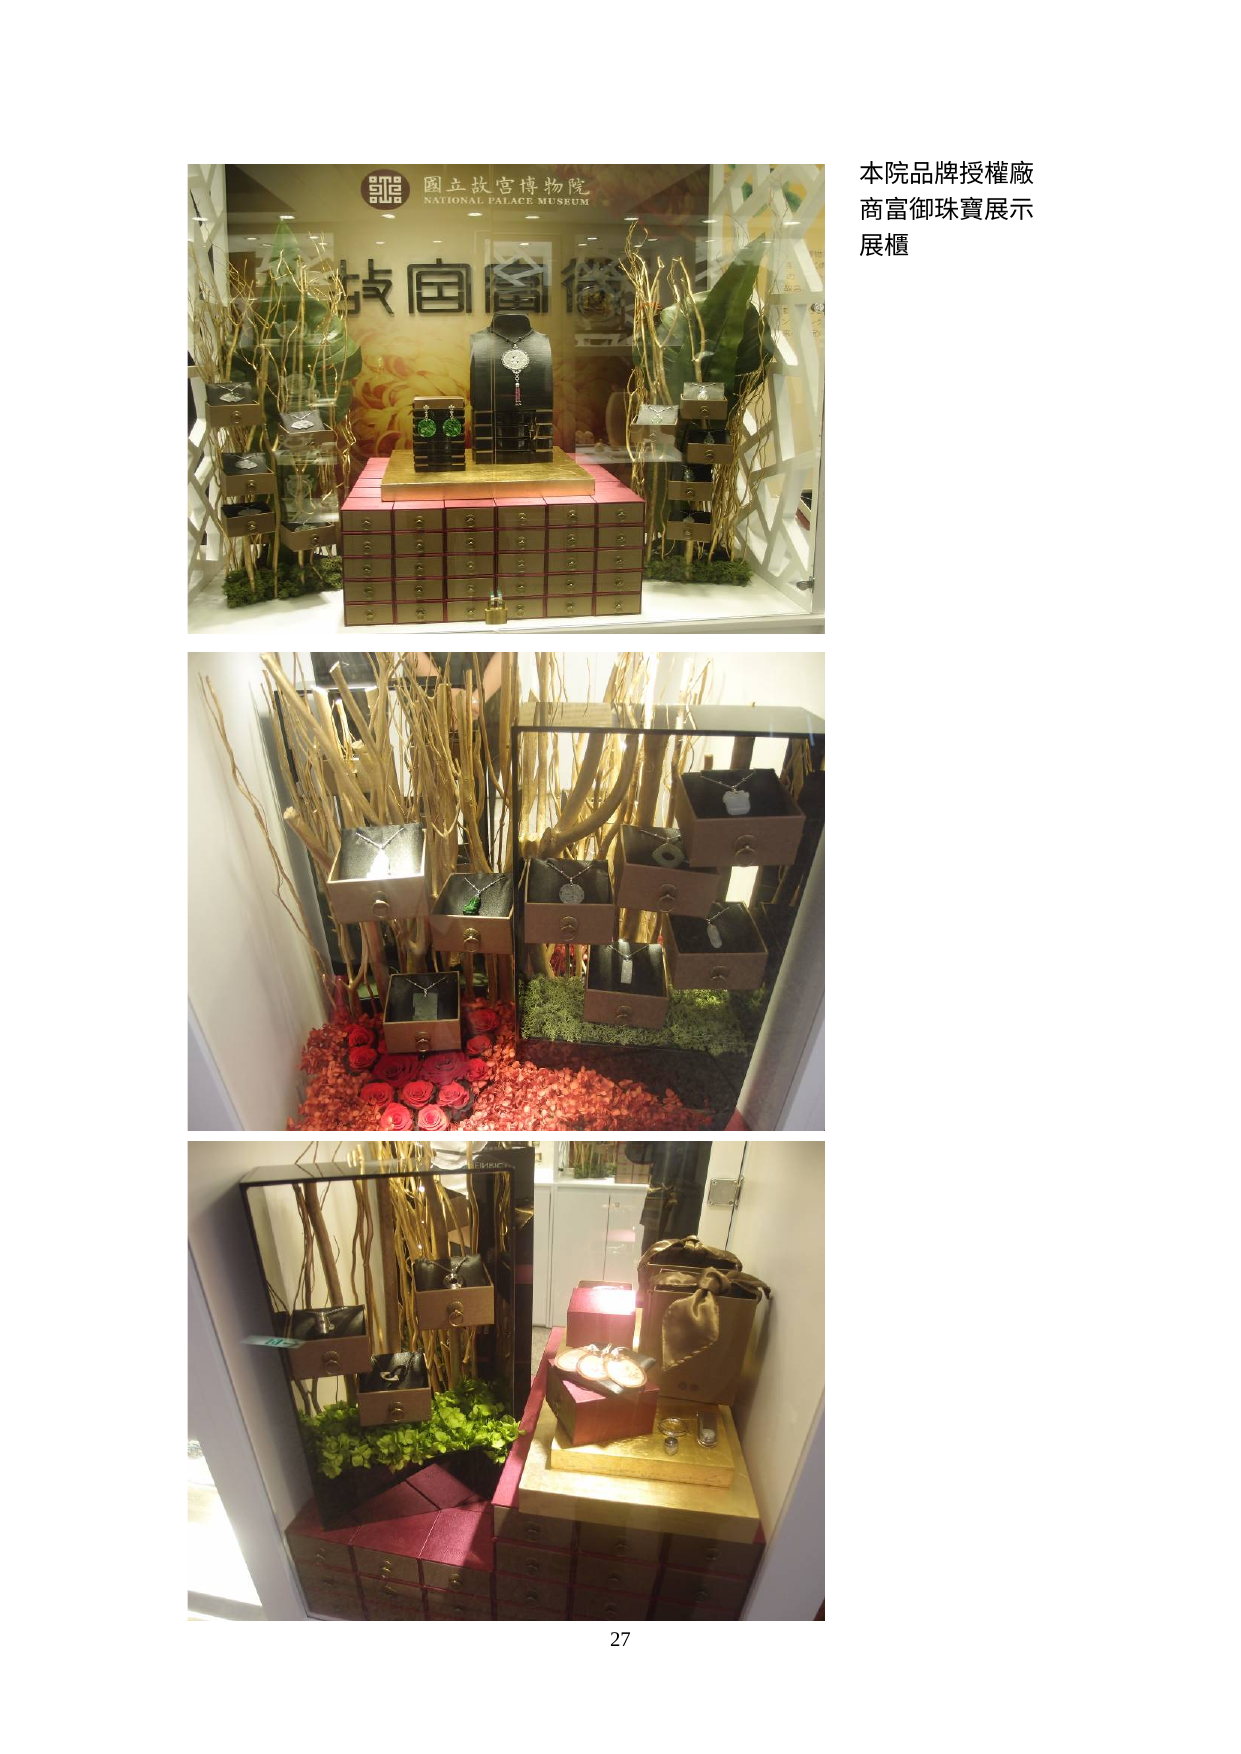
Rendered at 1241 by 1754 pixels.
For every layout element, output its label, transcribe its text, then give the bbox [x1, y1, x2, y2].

picture [187, 164, 825, 634]
picture [187, 1141, 825, 1621]
picture [187, 652, 825, 1131]
text 本院品牌授權廠商富御珠寶展示展櫃 [859, 153, 1035, 262]
